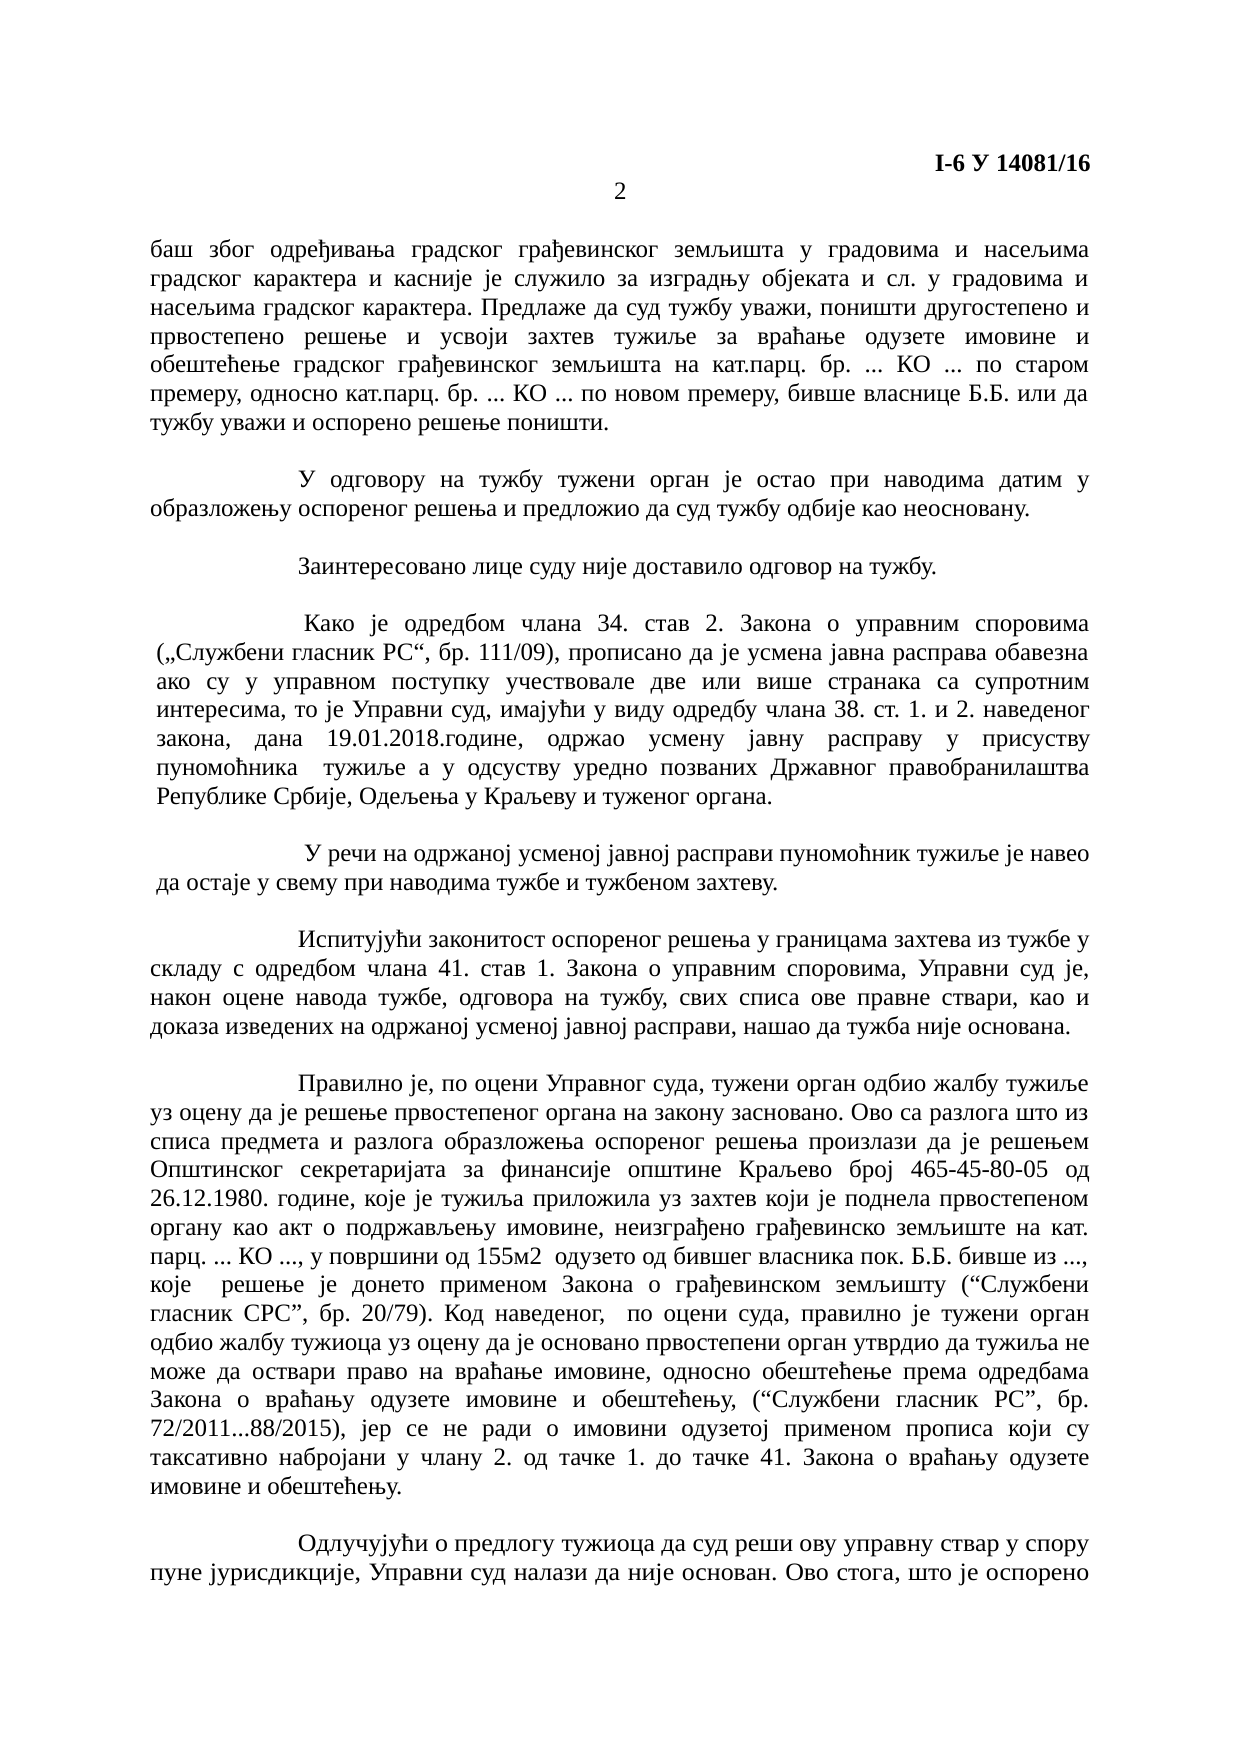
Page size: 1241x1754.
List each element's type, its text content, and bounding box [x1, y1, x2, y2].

text У одговору на тужбу тужени орган је остао при наводима датим у образложењу оспореног решења и предложио да суд тужбу одбије као неосновану. [150, 464, 1090, 522]
text Како је одредбом члана 34. став 2. Закона о управним споровима („Службени гласник РС“, бр. 111/09), прописано да је усмена јавна расправа обавезна ако су у управном поступку учествовале две или више странака са супротним интересима, то је Управни суд, имајући у виду одредбу члана 38. ст. 1. и 2. наведеног закона, дана 19.01.2018.године, одржао усмену јавну расправу у присуству пуномоћника тужиље а у одсуству уредно позваних Државног правобранилаштва Републике Србије, Одељења у Краљеву и туженог органа. [156, 608, 1090, 809]
text У речи на одржаној усменој јавној расправи пуномоћник тужиље је навео да остаје у свему при наводима тужбе и тужбеном захтеву. [156, 838, 1090, 896]
text Правилно је, по оцени Управног суда, тужени орган одбио жалбу тужиље уз оцену да је решење првостепеног органа на закону засновано. Ово са разлога што из списа предмета и разлога образложења оспореног решења произлази да је решењем Општинског секретаријата за финансије општине Краљево број 465-45-80-05 од 26.12.1980. године, које је тужиља приложила уз захтев који је поднела првостeпеном органу као акт о подржављењу имовине, неизграђено грађевинско земљиште на кат. парц. ... КО ..., у површини од 155м2 одузето од бившег власника пок. Б.Б. бивше из ..., које решење је донето применом Закона о грађевинском земљишту (“Службени гласник СРС”, бр. 20/79). Код наведеног, по оцени суда, правилно је тужени орган одбио жалбу тужиоца уз оцену да је основано првостепени орган утврдио да тужиља не може да оствари право на враћање имовине, односно обештећење према одредбама Закона о враћању одузете имовине и обештећењу, (“Службени гласник РС”, бр. 72/2011...88/2015), јер се не ради о имовини одузетој применом прописа који су таксативно набројани у члану 2. од тачке 1. до тачке 41. Закона о враћању одузете имовине и обештећењу. [150, 1068, 1090, 1499]
text баш због одређивања градског грађевинског земљишта у градовима и насељима градског карактера и касније је служило за изградњу објеката и сл. у градовима и насељима градског карактера. Предлаже да суд тужбу уважи, поништи другостепено и првостепено решење и усвоји захтев тужиље за враћање одузете имовине и обештећење градског грађевинског земљишта на кат.парц. бр. ... КО ... по старом премеру, односно кат.парц. бр. ... КО ... по новом премеру, бивше власнице Б.Б. или да тужбу уважи и оспорено решење поништи. [150, 234, 1090, 436]
text Заинтересовано лице суду није доставилo одговор на тужбу. [150, 551, 1090, 579]
text Одлучујући о предлогу тужиоца да суд реши ову управну ствар у спору пуне јурисдикције, Управни суд налази да није основан. Ово стога, што је оспорено [150, 1528, 1090, 1586]
text Испитујући законитост оспореног решења у границама захтева из тужбе у складу с одредбом члана 41. став 1. Закона о управним споровима, Управни суд је, након оцене навода тужбе, одговора на тужбу, свих списа ове правне ствари, као и доказа изведених на одржаној усменој јавној расправи, нашао да тужба није основана. [150, 924, 1090, 1039]
